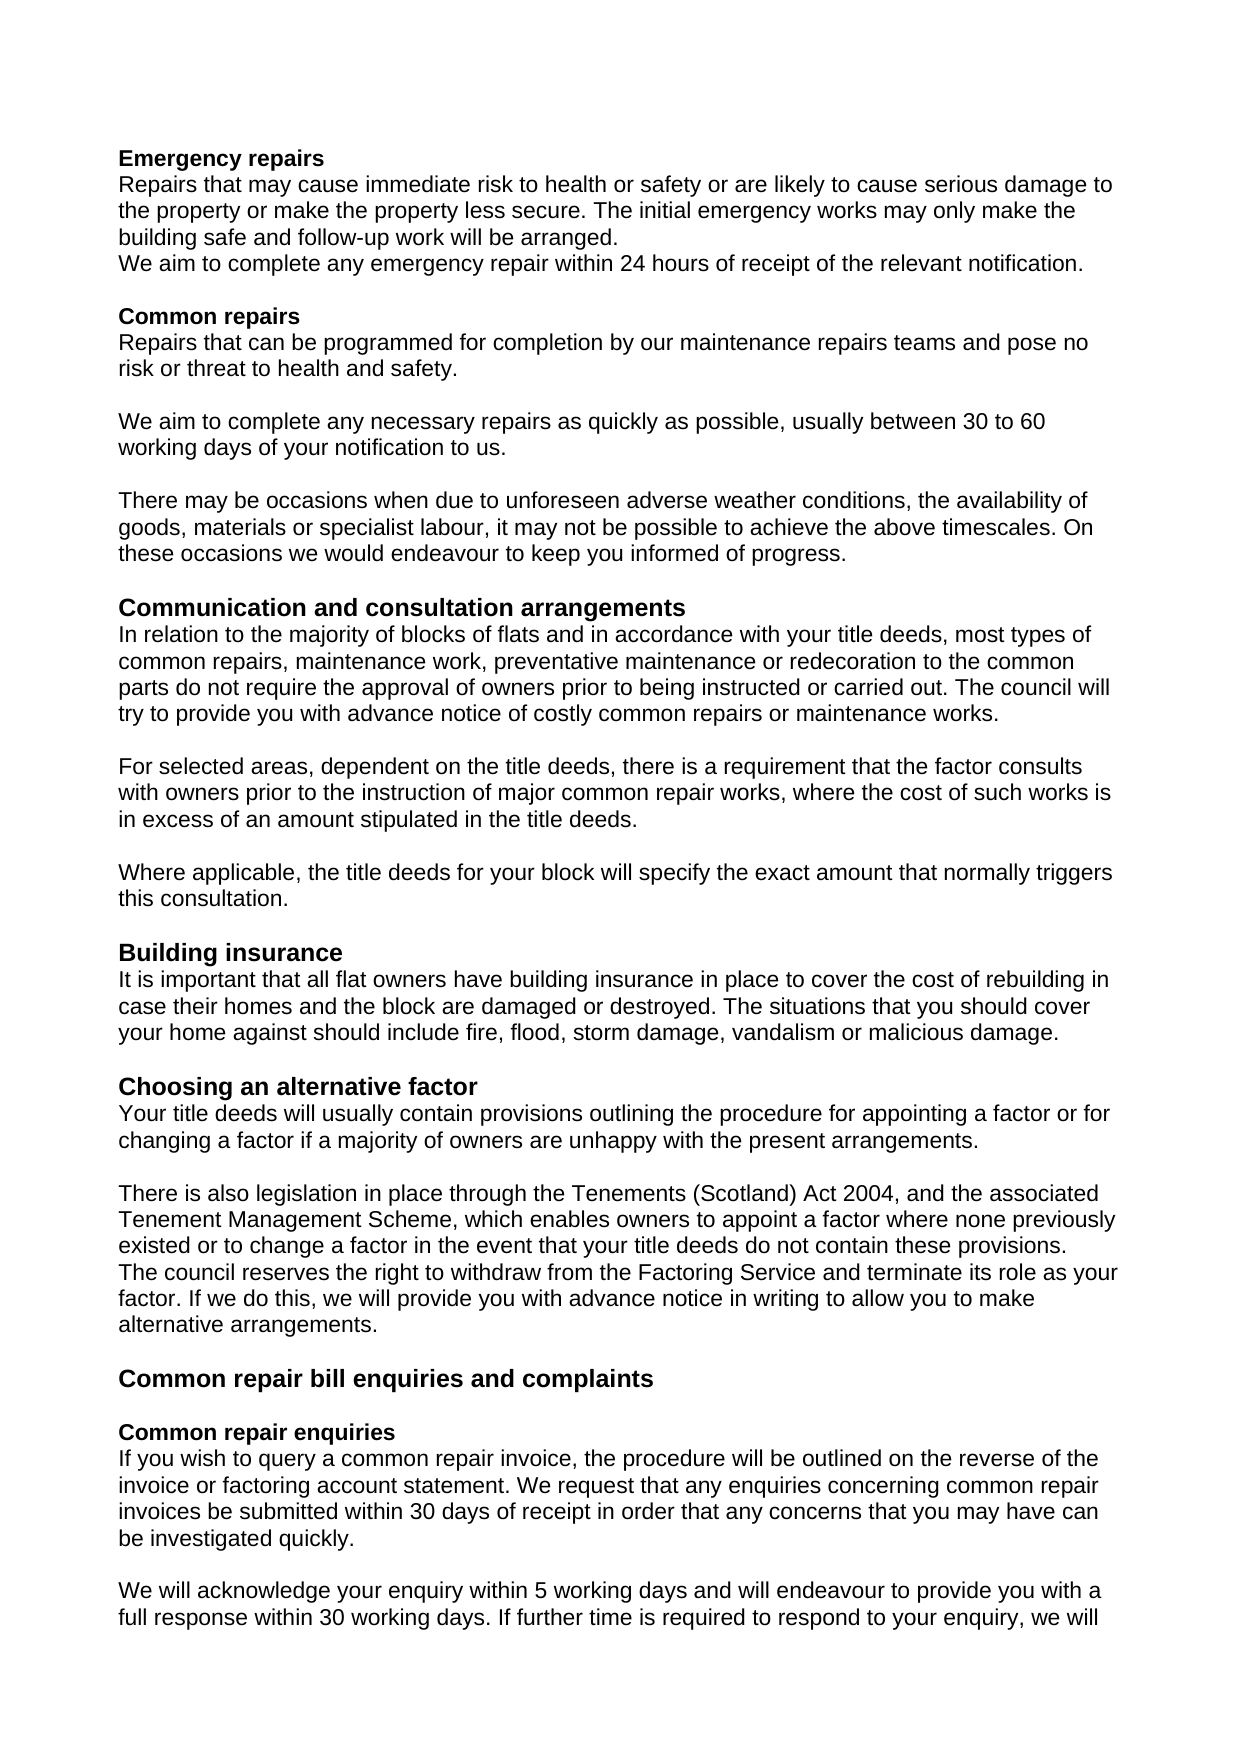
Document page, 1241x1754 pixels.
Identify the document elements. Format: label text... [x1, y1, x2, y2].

text Repairs that can be programmed for completion by our maintenance repairs teams and pose no risk or threat to health and safety. [118, 329, 1122, 382]
text If you wish to query a common repair invoice, the procedure will be outlined on the reverse of the invoice or factoring account statement. We request that any enquiries concerning common repair invoices be submitted within 30 days of receipt in order that any concerns that you may have can be investigated quickly. [118, 1445, 1122, 1551]
text Repairs that may cause immediate risk to health or safety or are likely to cause serious damage to the property or make the property less secure. The initial emergency works may only make the building safe and follow-up work will be arranged. [118, 171, 1122, 250]
subtitle Emergency repairs [118, 144, 1122, 171]
subtitle Choosing an alternative factor [118, 1072, 1122, 1100]
subtitle Common repair enquiries [118, 1419, 1122, 1445]
text There is also legislation in place through the Tenements (Scotland) Act 2004, and the associated Tenement Management Scheme, which enables owners to appoint a factor where none previously existed or to change a factor in the event that your title deeds do not contain these provisions. [118, 1179, 1122, 1258]
text It is important that all flat owners have building insurance in place to cover the cost of rebuilding in case their homes and the block are damaged or destroyed. The situations that you should cover your home against should include fire, flood, storm damage, vandalism or malicious damage. [118, 966, 1122, 1045]
subtitle Common repair bill enquiries and complaints [118, 1364, 1122, 1393]
text In relation to the majority of blocks of flats and in accordance with your title deeds, most types of common repairs, maintenance work, preventative maintenance or redecoration to the common parts do not require the approval of owners prior to being instructed or carried out. The council will try to provide you with advance notice of costly common repairs or maintenance works. [118, 621, 1122, 727]
subtitle Building insurance [118, 937, 1122, 966]
text We will acknowledge your enquiry within 5 working days and will endeavour to provide you with a full response within 30 working days. If further time is required to respond to your enquiry, we will [118, 1577, 1122, 1630]
text Your title deeds will usually contain provisions outlining the procedure for appointing a factor or for changing a factor if a majority of owners are unhappy with the present arrangements. [118, 1100, 1122, 1153]
text There may be occasions when due to unforeseen adverse weather conditions, the availability of goods, materials or specialist labour, it may not be possible to achieve the above timescales. On these occasions we would endeavour to keep you informed of progress. [118, 487, 1122, 566]
text Where applicable, the title deeds for your block will specify the exact amount that normally triggers this consultation. [118, 858, 1122, 911]
subtitle Common repairs [118, 303, 1122, 329]
text For selected areas, dependent on the title deeds, there is a requirement that the factor consults with owners prior to the instruction of major common repair works, where the cost of such works is in excess of an amount stipulated in the title deeds. [118, 753, 1122, 832]
text The council reserves the right to withdraw from the Factoring Service and terminate its role as your factor. If we do this, we will provide you with advance notice in writing to allow you to make alternative arrangements. [118, 1258, 1122, 1338]
text We aim to complete any necessary repairs as quickly as possible, usually between 30 to 60 working days of your notification to us. [118, 408, 1122, 461]
text We aim to complete any emergency repair within 24 hours of receipt of the relevant notification. [118, 250, 1122, 276]
subtitle Communication and consultation arrangements [118, 592, 1122, 621]
